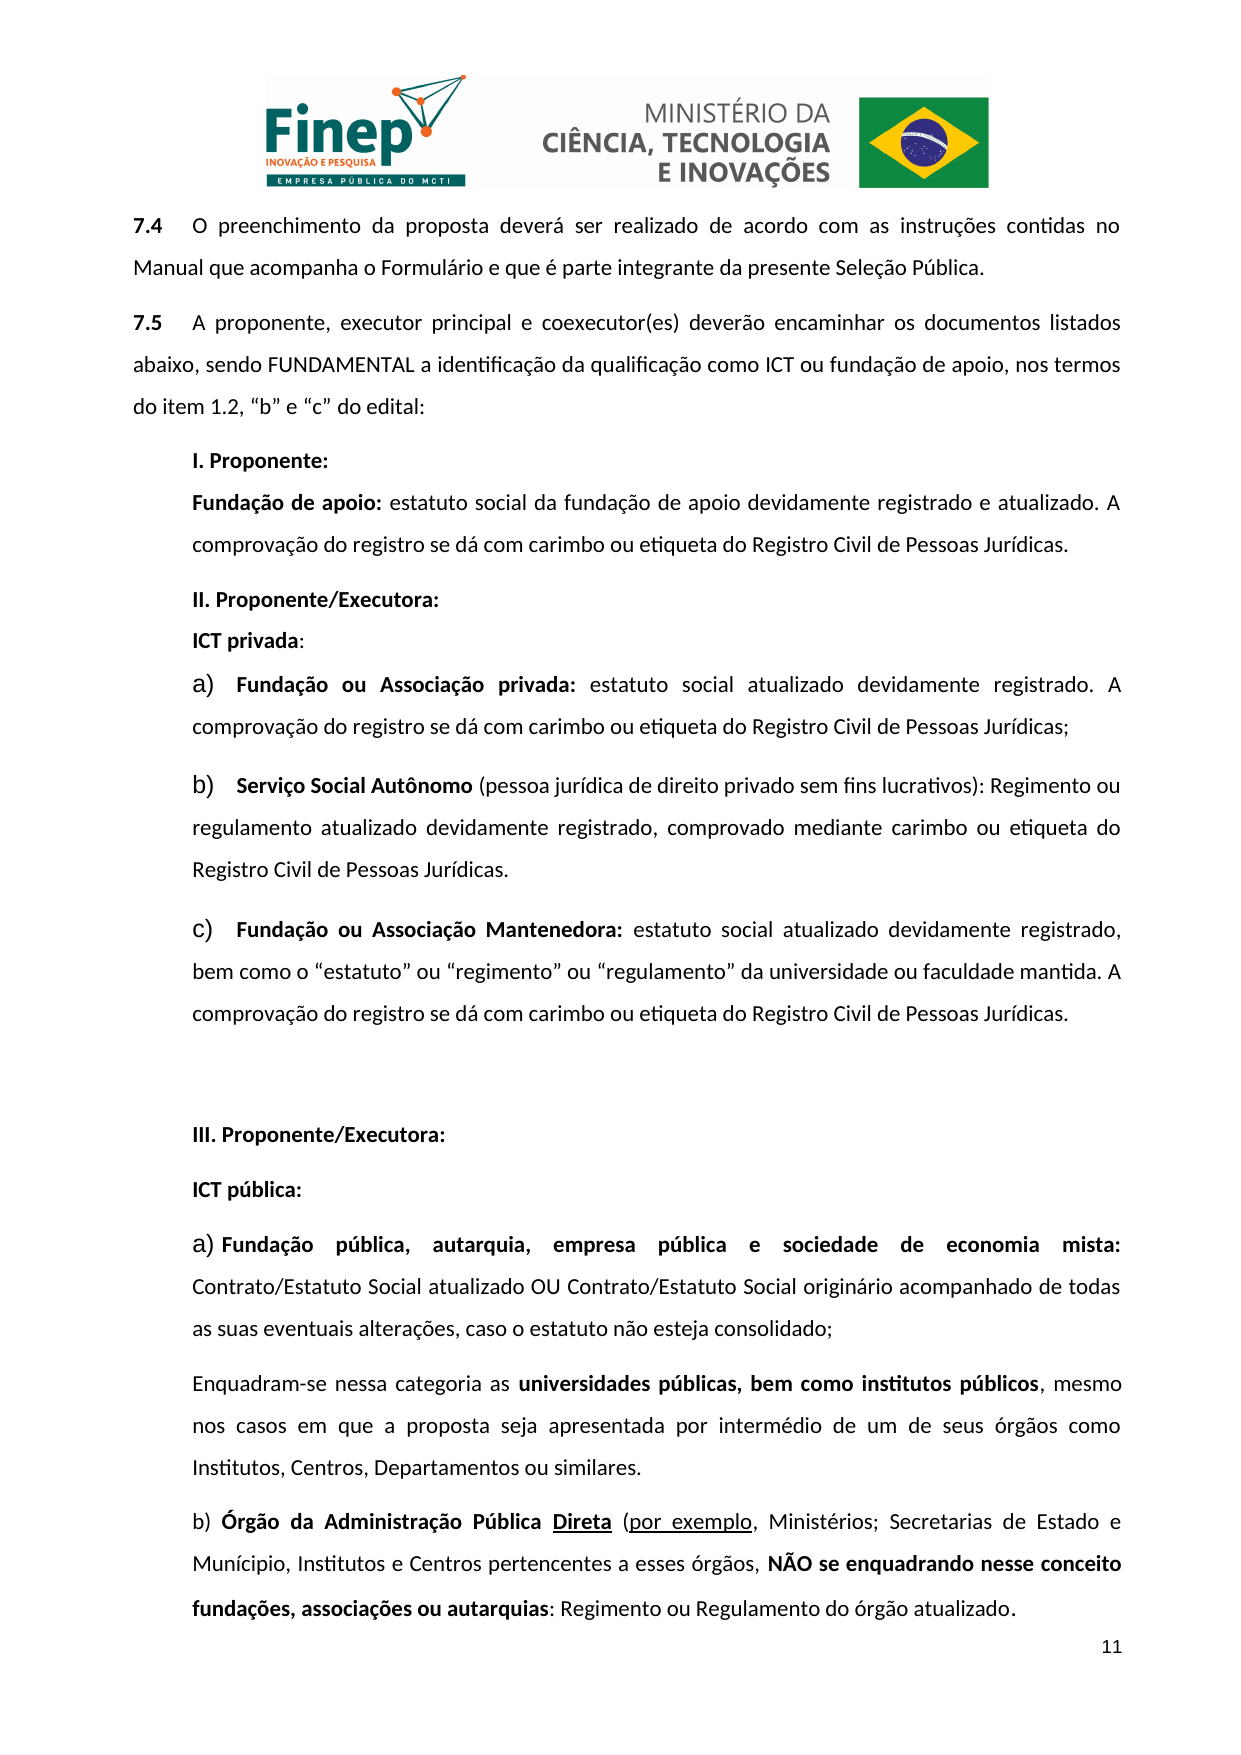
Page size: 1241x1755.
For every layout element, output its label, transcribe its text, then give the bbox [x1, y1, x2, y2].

text II. Proponente/Executora: [192, 585, 1122, 613]
text b) Órgão da Administração Pública Direta (por exemplo, Ministérios; Secretarias de Estado e Munícipio, Institutos e Centros pertencentes a esses órgãos, NÃO se enquadrando nesse conceito fundações, associações ou autarquias: Regimento ou Regulamento do órgão atualizado. [192, 1507, 1122, 1623]
text ICT privada: [192, 627, 1122, 655]
text I. Proponente: [192, 446, 1122, 474]
list Serviço Social Autônomo (pessoa jurídica de direito privado sem fins lucrativos): Regimento ou regulamento atualizado devidamente registrado, comprovado mediante carimbo ou etiqueta do Registro Civil de Pessoas Jurídicas. [192, 770, 1122, 883]
list O preenchimento da proposta deverá ser realizado de acordo com as instruções contidas no Manual que acompanha o Formulário e que é parte integrante da presente Seleção Pública. [133, 211, 1122, 281]
list A proponente, executor principal e coexecutor(es) deverão encaminhar os documentos listados abaixo, sendo FUNDAMENTAL a identificação da qualificação como ICT ou fundação de apoio, nos termos do item 1.2, “b” e “c” do edital: [133, 308, 1122, 420]
list Enquadram-se nessa categoria as universidades públicas, bem como institutos públicos, mesmo nos casos em que a proposta seja apresentada por intermédio de um de seus órgãos como Institutos, Centros, Departamentos ou similares. [192, 1369, 1122, 1481]
text ICT pública: [192, 1175, 1122, 1203]
text Fundação de apoio: estatuto social da fundação de apoio devidamente registrado e atualizado. A comprovação do registro se dá com carimbo ou etiqueta do Registro Civil de Pessoas Jurídicas. [192, 488, 1122, 558]
list Fundação pública, autarquia, empresa pública e sociedade de economia mista: Contrato/Estatuto Social atualizado OU Contrato/Estatuto Social originário acompanhado de todas as suas eventuais alterações, caso o estatuto não esteja consolidado; [192, 1229, 1122, 1342]
text III. Proponente/Executora: [192, 1120, 1122, 1148]
list Fundação ou Associação Mantenedora: estatuto social atualizado devidamente registrado, bem como o “estatuto” ou “regimento” ou “regulamento” da universidade ou faculdade mantida. A comprovação do registro se dá com carimbo ou etiqueta do Registro Civil de Pessoas Jurídicas. [192, 914, 1122, 1027]
list Fundação ou Associação privada: estatuto social atualizado devidamente registrado. A comprovação do registro se dá com carimbo ou etiqueta do Registro Civil de Pessoas Jurídicas; [192, 669, 1122, 740]
